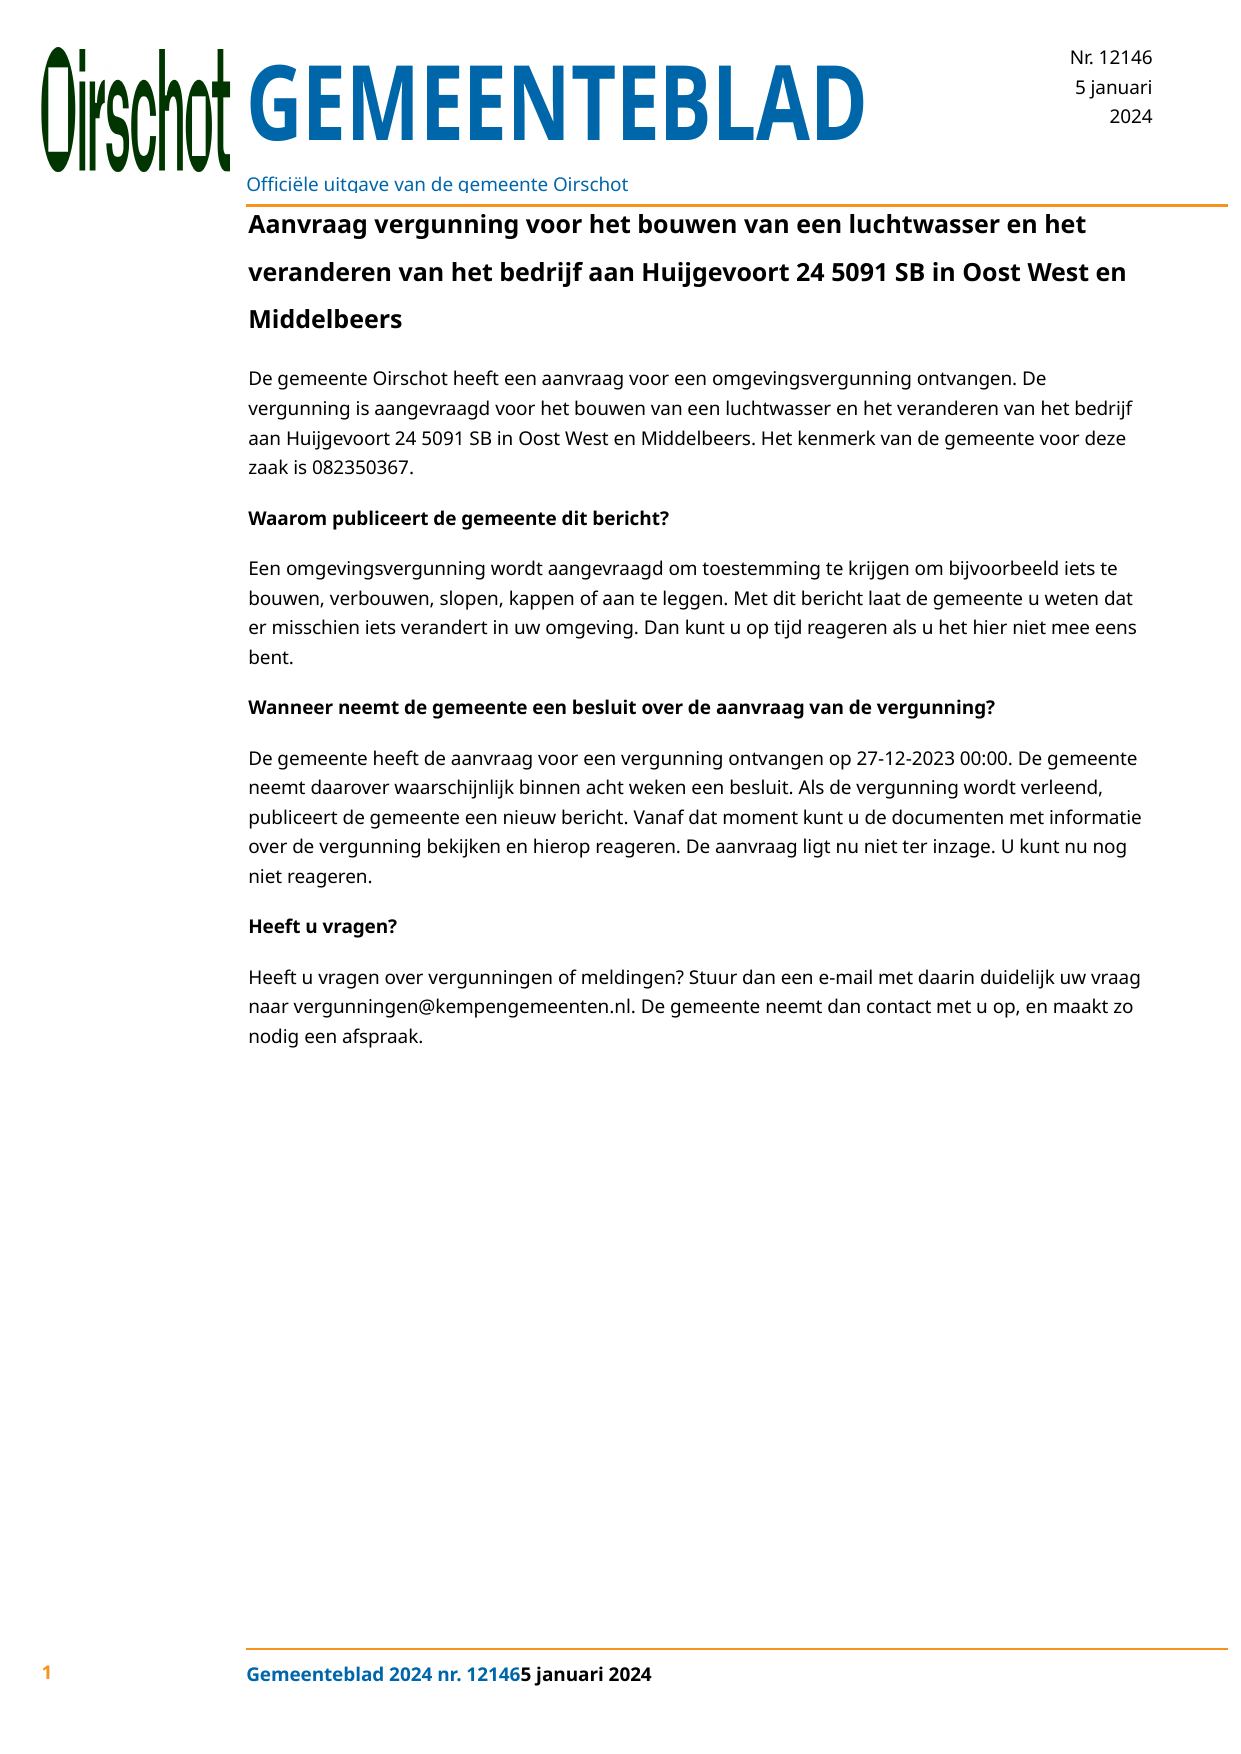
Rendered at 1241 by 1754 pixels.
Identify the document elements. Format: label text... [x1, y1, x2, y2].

text De gemeente heeft de aanvraag voor een vergunning ontvangen op 27-12-2023 00:00. De gemeente neemt daarover waarschijnlijk binnen acht weken een besluit. Als de vergunning wordt verleend, publiceert de gemeente een nieuw bericht. Vanaf dat moment kunt u de documenten met informatie over de vergunning bekijken en hierop reageren. De aanvraag ligt nu niet ter inzage. U kunt nu nog niet reageren. [248, 745, 1152, 889]
text Heeft u vragen? [248, 913, 1152, 939]
text Heeft u vragen over vergunningen of meldingen? Stuur dan een e-mail met daarin duidelijk uw vraag naar vergunningen@kempengemeenten.nl. De gemeente neemt dan contact met u op, en maakt zo nodig een afspraak. [248, 964, 1152, 1049]
text Aanvraag vergunning voor het bouwen van een luchtwasser en het veranderen van het bedrijf aan Huijgevoort 24 5091 SB in Oost West en Middelbeers [248, 207, 1152, 336]
text De gemeente Oirschot heeft een aanvraag voor een omgevingsvergunning ontvangen. De vergunning is aangevraagd voor het bouwen van een luchtwasser en het veranderen van het bedrijf aan Huijgevoort 24 5091 SB in Oost West en Middelbeers. Het kenmerk van de gemeente voor deze zaak is 082350367. [248, 366, 1152, 480]
picture [41, 47, 231, 172]
text Waarom publiceert de gemeente dit bericht? [248, 505, 1152, 530]
text Een omgevingsvergunning wordt aangevraagd om toestemming te krijgen om bijvoorbeeld iets te bouwen, verbouwen, slopen, kappen of aan te leggen. Met dit bericht laat de gemeente u weten dat er misschien iets verandert in uw omgeving. Dan kunt u op tijd reageren als u het hier niet mee eens bent. [248, 555, 1152, 669]
text Wanneer neemt de gemeente een besluit over de aanvraag van de vergunning? [248, 694, 1152, 720]
